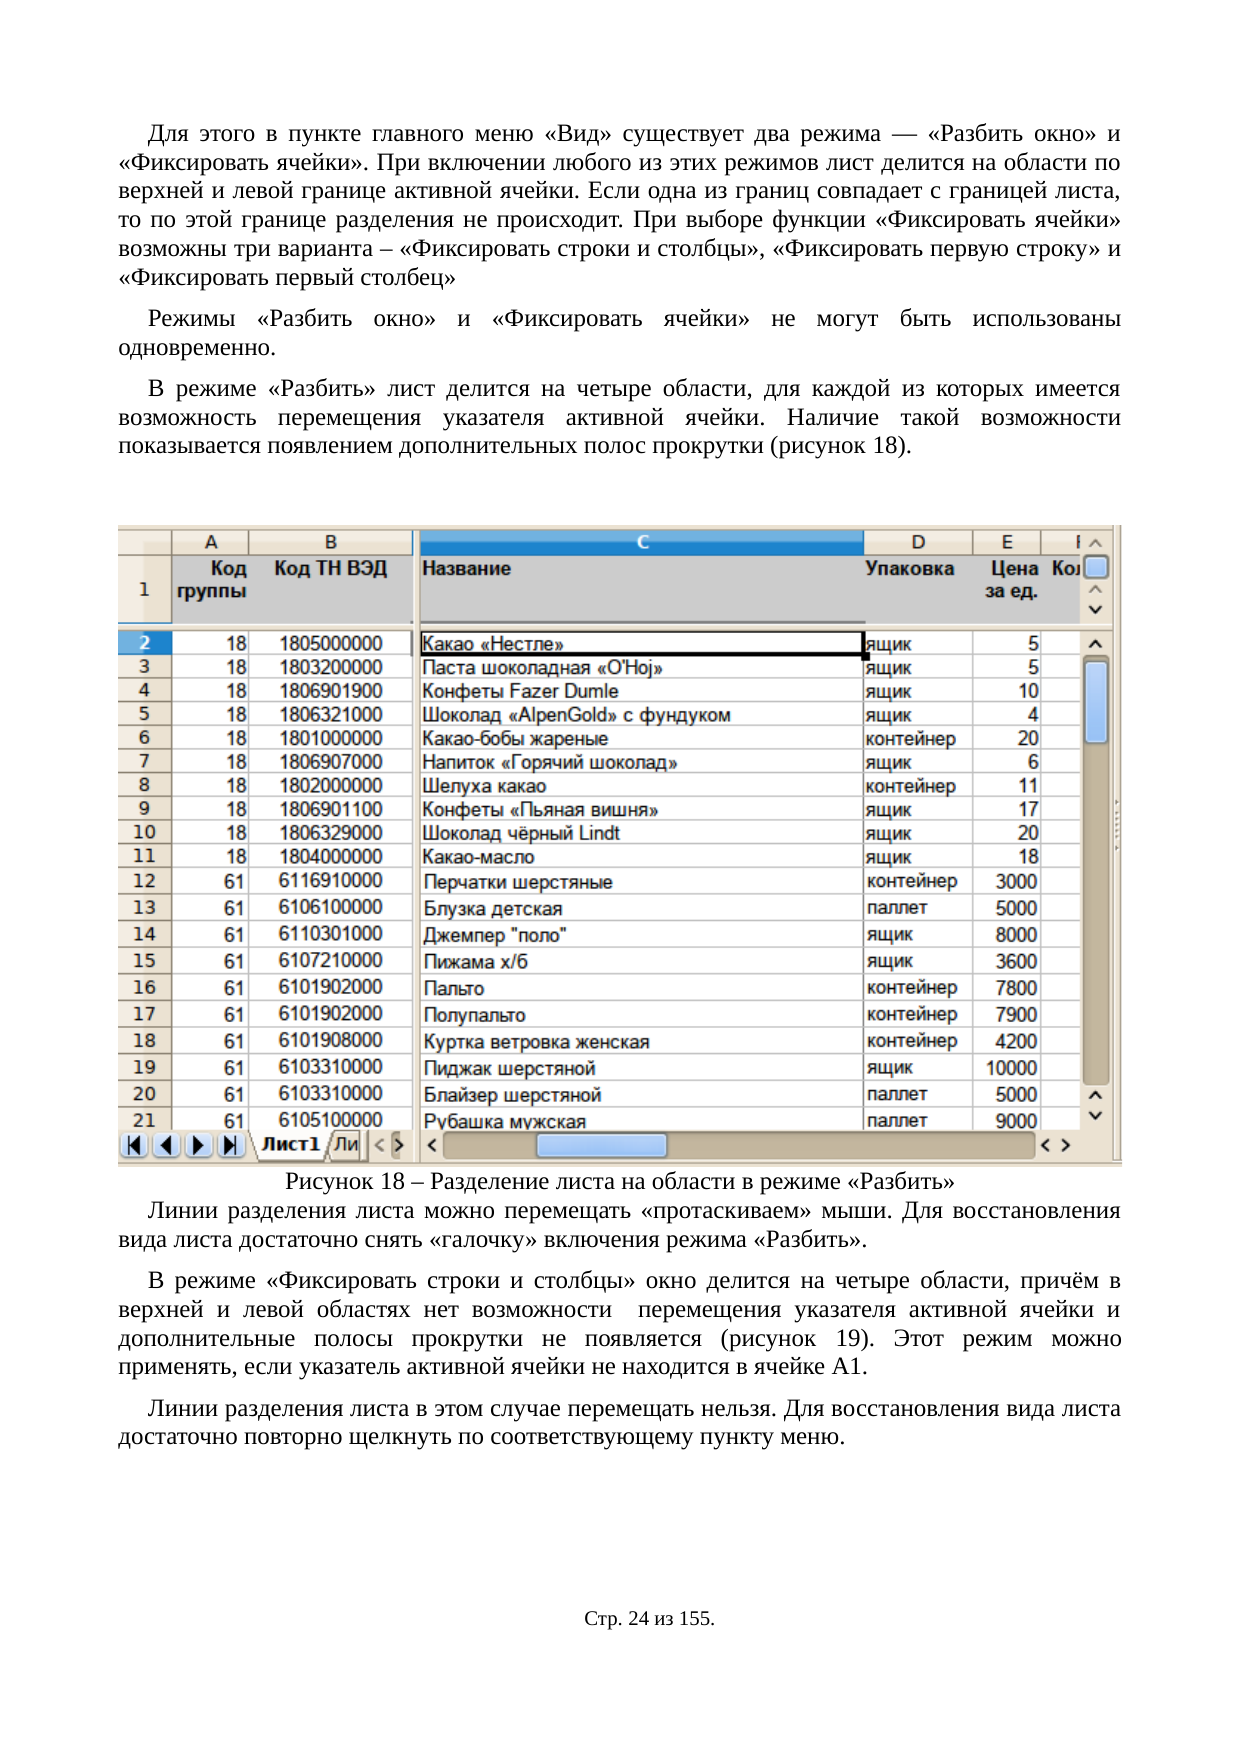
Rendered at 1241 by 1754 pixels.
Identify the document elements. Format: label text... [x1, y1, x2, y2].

text Режимы «Разбить окно» и «Фиксировать ячейки» не могут быть использованы одновременно. [118, 303, 1122, 361]
picture [118, 525, 1123, 1167]
text В режиме «Фиксировать строки и столбцы» окно делится на четыре области, причём в верхней и левой областях нет возможности перемещения указателя активной ячейки и дополнительные полосы прокрутки не появляется (рисунок 19). Этот режим можно применять, если указатель активной ячейки не находится в ячейке A1. [118, 1265, 1122, 1380]
text В режиме «Разбить» лист делится на четыре области, для каждой из которых имеется возможность перемещения указателя активной ячейки. Наличие такой возможности показывается появлением дополнительных полос прокрутки (рисунок 18). [118, 373, 1122, 459]
text Линии разделения листа можно перемещать «протаскиваем» мыши. Для восстановления вида листа достаточно снять «галочку» включения режима «Разбить». [118, 1195, 1122, 1253]
text Линии разделения листа в этом случае перемещать нельзя. Для восстановления вида листа достаточно повторно щелкнуть по соответствующему пункту меню. [118, 1393, 1122, 1450]
text Для этого в пункте главного меню «Вид» существует два режима — «Разбить окно» и «Фиксировать ячейки». При включении любого из этих режимов лист делится на области по верхней и левой границе активной ячейки. Если одна из границ совпадает с границей листа, то по этой границе разделения не происходит. При выборе функции «Фиксировать ячейки» возможны три варианта – «Фиксировать строки и столбцы», «Фиксировать первую строку» и «Фиксировать первый столбец» [118, 118, 1122, 291]
text Рисунок 18 – Разделение листа на области в режиме «Разбить» [118, 1167, 1122, 1195]
